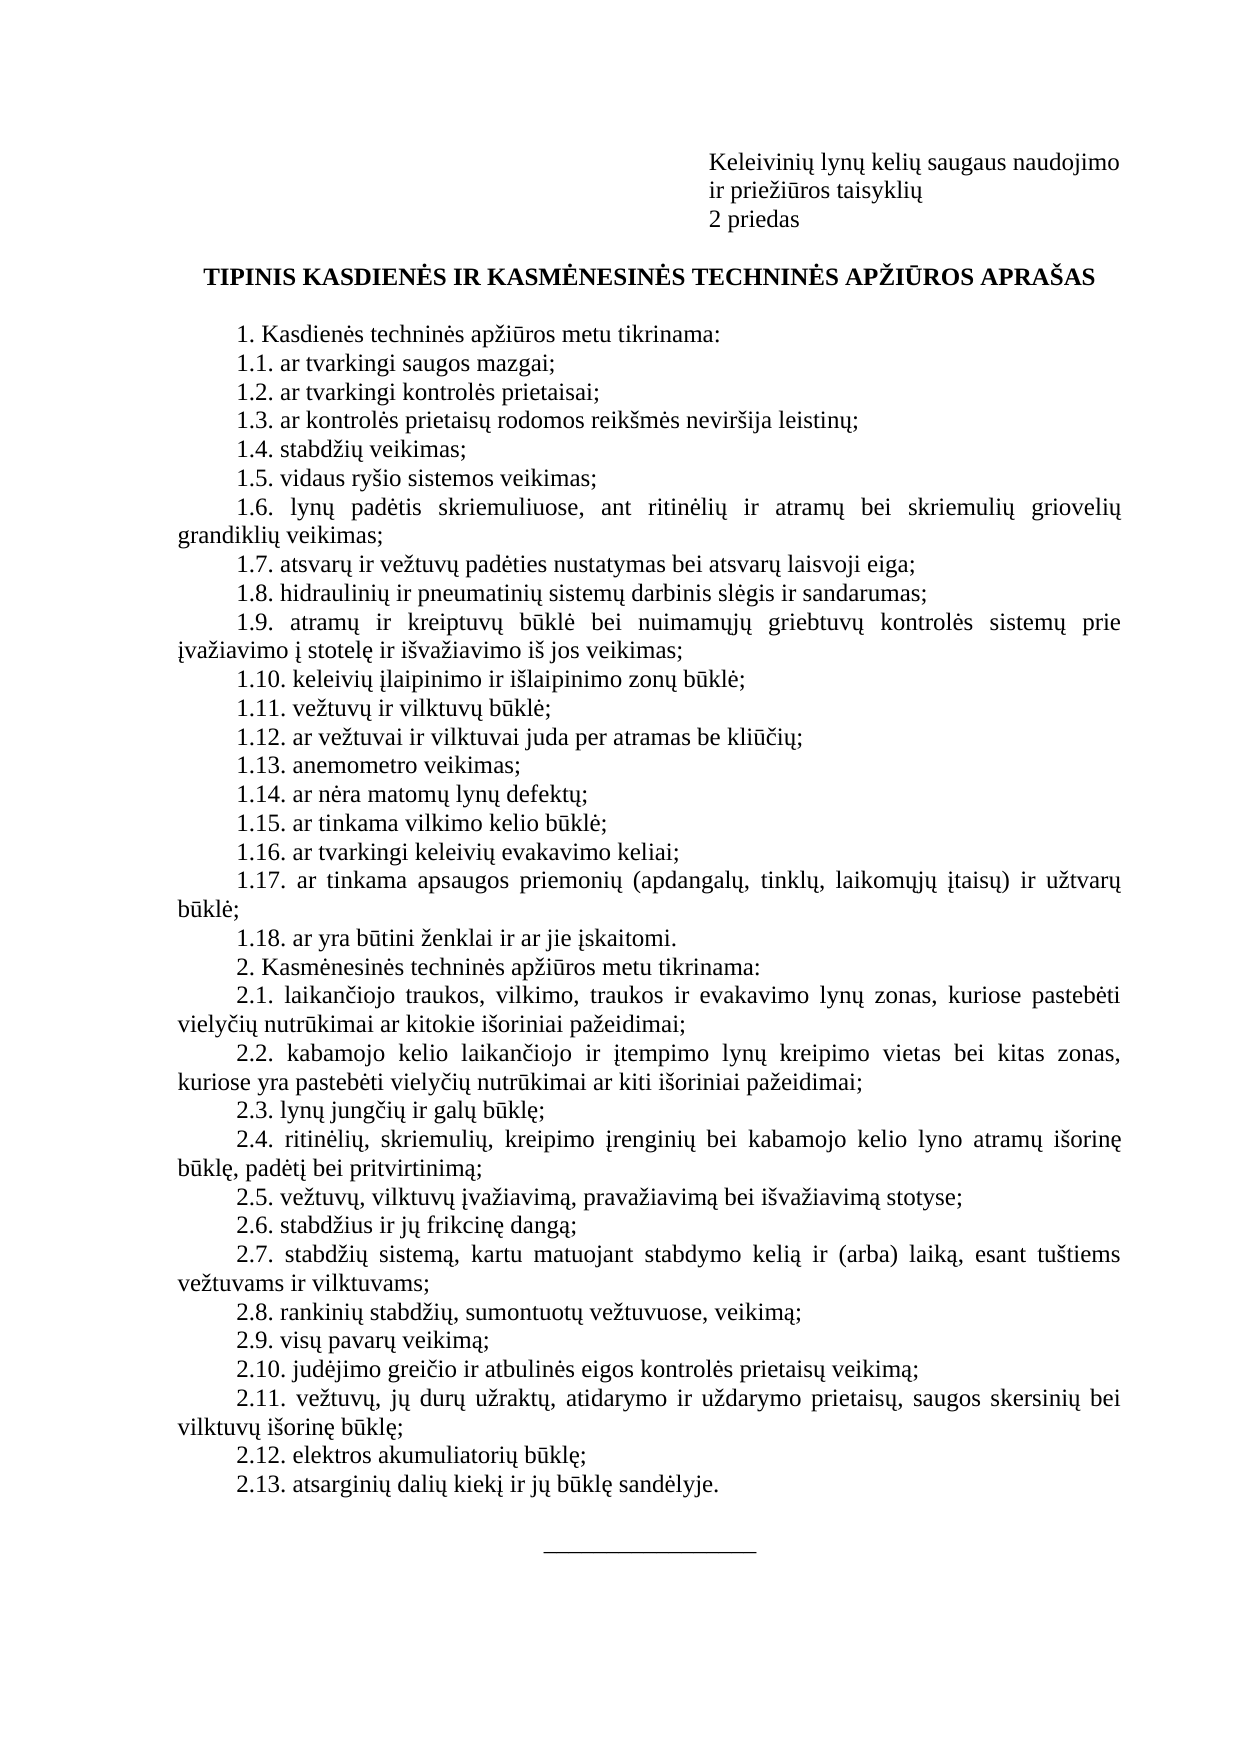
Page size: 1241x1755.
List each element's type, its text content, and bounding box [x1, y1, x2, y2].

text 1.15. ar tinkama vilkimo kelio būklė; [177, 808, 1122, 837]
text 2.12. elektros akumuliatorių būklę; [177, 1441, 1122, 1469]
text 1.5. vidaus ryšio sistemos veikimas; [177, 463, 1122, 492]
text 1.17. ar tinkama apsaugos priemonių (apdangalų, tinklų, laikomųjų įtaisų) ir užtvarų būklė; [177, 866, 1122, 923]
text ir priežiūros taisyklių [177, 176, 1122, 204]
text 2.10. judėjimo greičio ir atbulinės eigos kontrolės prietaisų veikimą; [177, 1354, 1122, 1383]
text 1.1. ar tvarkingi saugos mazgai; [177, 348, 1122, 377]
text 1.12. ar vežtuvai ir vilktuvai juda per atramas be kliūčių; [177, 722, 1122, 751]
text _________________ [177, 1527, 1122, 1556]
text 2.9. visų pavarų veikimą; [177, 1326, 1122, 1354]
text 1.3. ar kontrolės prietaisų rodomos reikšmės neviršija leistinų; [177, 406, 1122, 434]
text 2. Kasmėnesinės techninės apžiūros metu tikrinama: [177, 952, 1122, 981]
text 1.14. ar nėra matomų lynų defektų; [177, 779, 1122, 808]
text 1.2. ar tvarkingi kontrolės prietaisai; [177, 377, 1122, 406]
text TIPINIS KASDIENĖS IR KASMĖNESINĖS TECHNINĖS APŽIŪROS APRAŠAS [177, 262, 1122, 291]
text 2.2. kabamojo kelio laikančiojo ir įtempimo lynų kreipimo vietas bei kitas zonas, kuriose yra pastebėti vielyčių nutrūkimai ar kiti išoriniai pažeidimai; [177, 1038, 1122, 1096]
text 1.18. ar yra būtini ženklai ir ar jie įskaitomi. [177, 923, 1122, 952]
text 1.10. keleivių įlaipinimo ir išlaipinimo zonų būklė; [177, 664, 1122, 693]
text 1.16. ar tvarkingi keleivių evakavimo keliai; [177, 837, 1122, 866]
text 2.5. vežtuvų, vilktuvų įvažiavimą, pravažiavimą bei išvažiavimą stotyse; [177, 1182, 1122, 1211]
text 1.13. anemometro veikimas; [177, 751, 1122, 779]
text 2.3. lynų jungčių ir galų būklę; [177, 1096, 1122, 1124]
text 2.7. stabdžių sistemą, kartu matuojant stabdymo kelią ir (arba) laiką, esant tuštiems vežtuvams ir vilktuvams; [177, 1239, 1122, 1297]
text Keleivinių lynų kelių saugaus naudojimo [177, 147, 1122, 176]
text 1.4. stabdžių veikimas; [177, 434, 1122, 463]
text 1.11. vežtuvų ir vilktuvų būklė; [177, 693, 1122, 722]
text 2 priedas [177, 204, 1122, 233]
text 1.7. atsvarų ir vežtuvų padėties nustatymas bei atsvarų laisvoji eiga; [177, 549, 1122, 578]
text 1. Kasdienės techninės apžiūros metu tikrinama: [177, 319, 1122, 348]
text 2.13. atsarginių dalių kiekį ir jų būklę sandėlyje. [177, 1469, 1122, 1498]
text 1.9. atramų ir kreiptuvų būklė bei nuimamųjų griebtuvų kontrolės sistemų prie įvažiavimo į stotelę ir išvažiavimo iš jos veikimas; [177, 607, 1122, 664]
text 2.1. laikančiojo traukos, vilkimo, traukos ir evakavimo lynų zonas, kuriose pastebėti vielyčių nutrūkimai ar kitokie išoriniai pažeidimai; [177, 981, 1122, 1038]
text 2.8. rankinių stabdžių, sumontuotų vežtuvuose, veikimą; [177, 1297, 1122, 1326]
text 2.6. stabdžius ir jų frikcinę dangą; [177, 1211, 1122, 1239]
text 2.4. ritinėlių, skriemulių, kreipimo įrenginių bei kabamojo kelio lyno atramų išorinę būklę, padėtį bei pritvirtinimą; [177, 1124, 1122, 1182]
text 1.6. lynų padėtis skriemuliuose, ant ritinėlių ir atramų bei skriemulių griovelių grandiklių veikimas; [177, 492, 1122, 549]
text 1.8. hidraulinių ir pneumatinių sistemų darbinis slėgis ir sandarumas; [177, 578, 1122, 607]
text 2.11. vežtuvų, jų durų užraktų, atidarymo ir uždarymo prietaisų, saugos skersinių bei vilktuvų išorinę būklę; [177, 1383, 1122, 1441]
